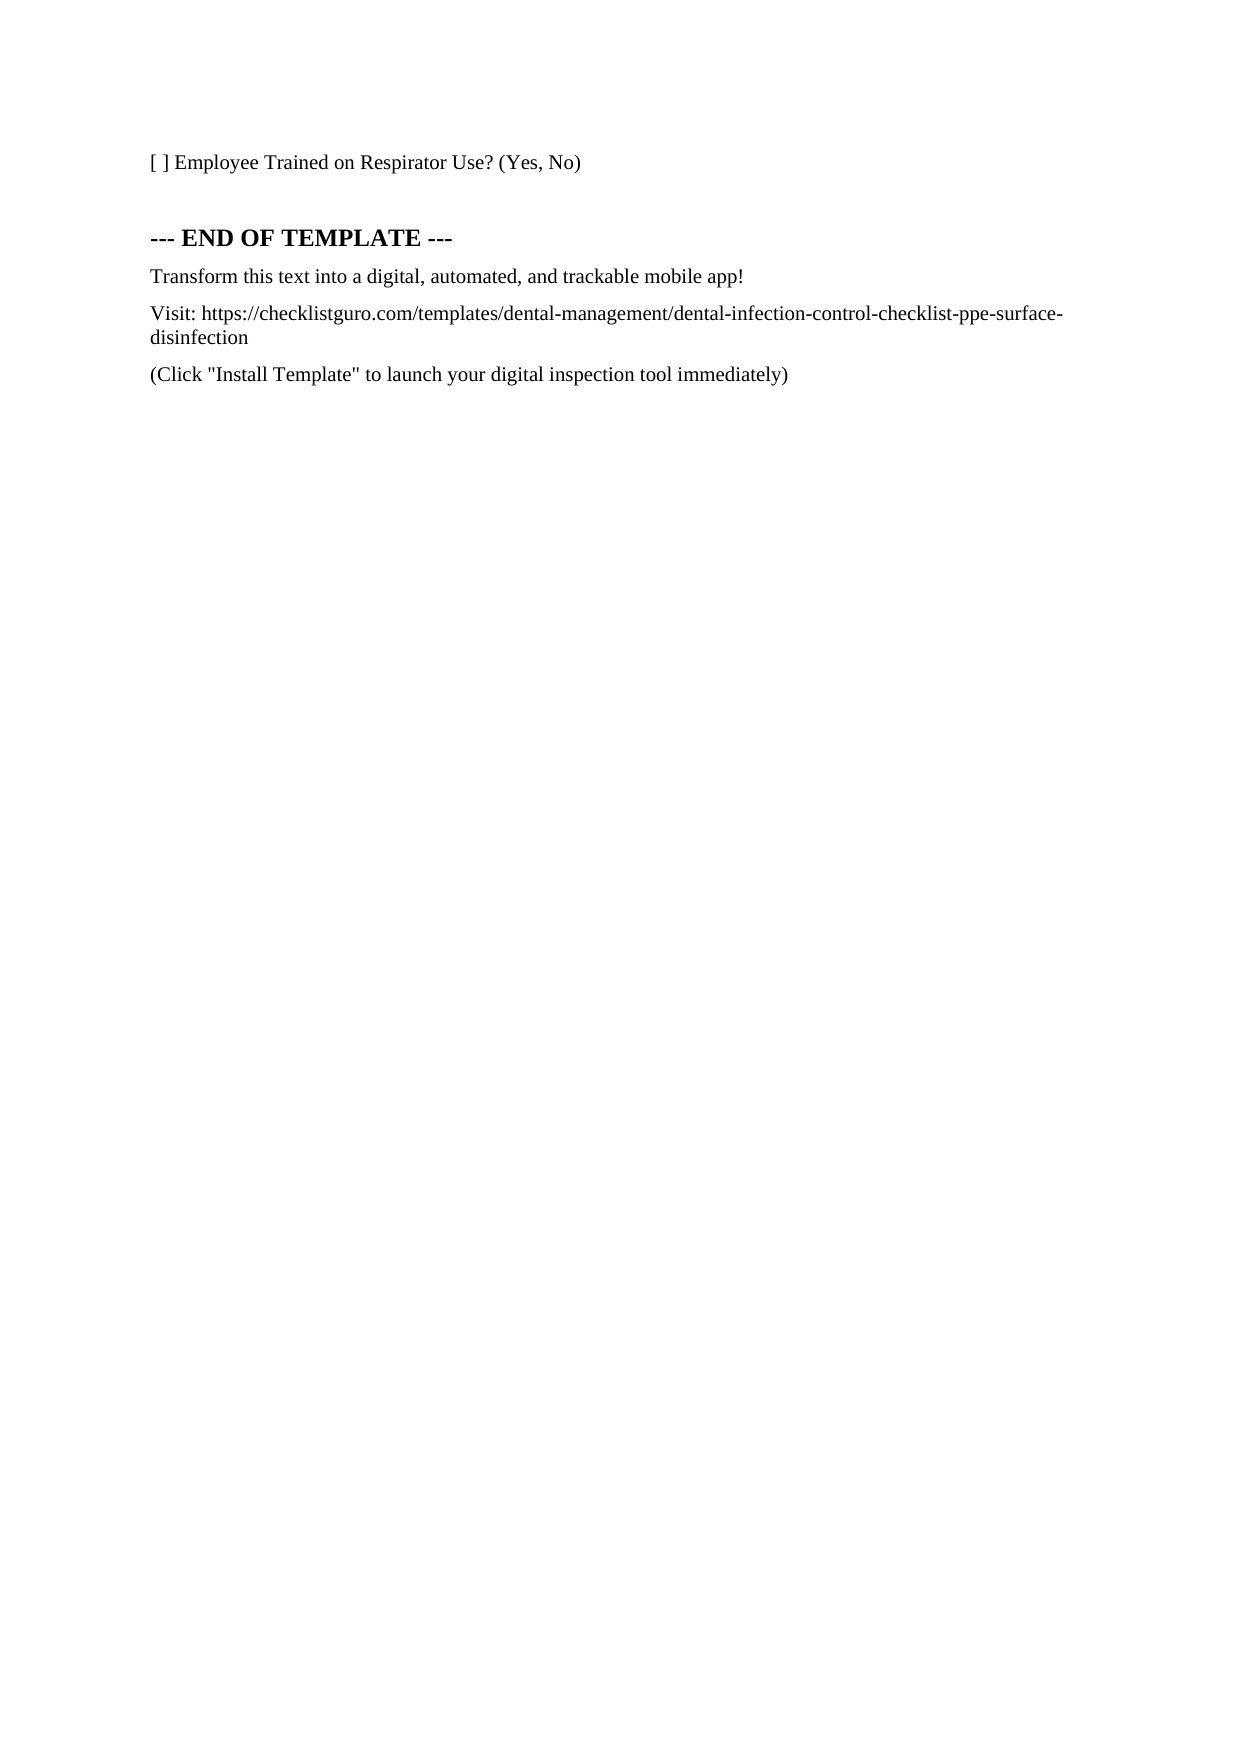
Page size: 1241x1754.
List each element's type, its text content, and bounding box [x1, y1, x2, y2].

text [ ] Employee Trained on Respirator Use? (Yes, No) [150, 150, 1090, 174]
text --- END OF TEMPLATE --- [150, 223, 1090, 252]
text Transform this text into a digital, automated, and trackable mobile app! [150, 264, 1090, 288]
text (Click "Install Template" to launch your digital inspection tool immediately) [150, 362, 1090, 386]
text Visit: https://checklistguro.com/templates/dental-management/dental-infection-control-checklist-ppe-surface-disinfection [150, 301, 1090, 349]
